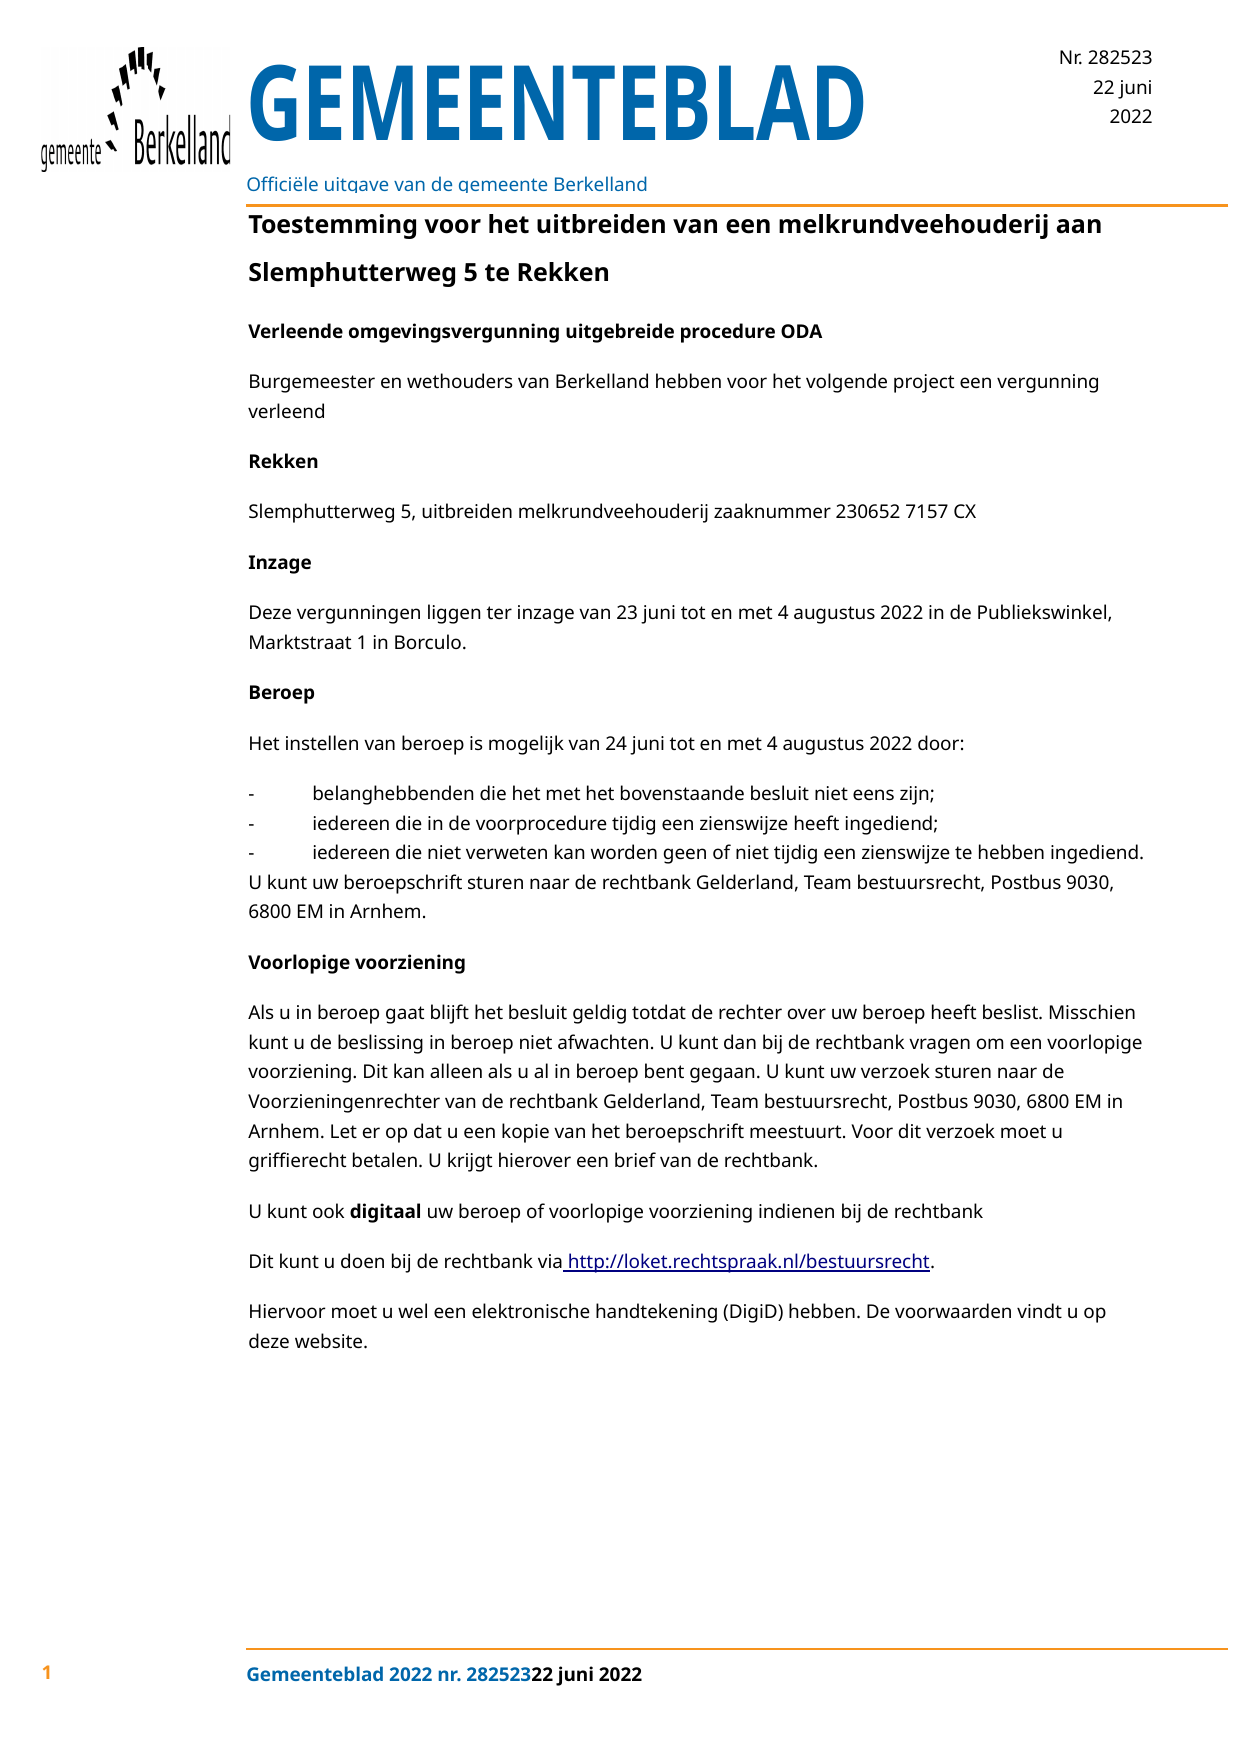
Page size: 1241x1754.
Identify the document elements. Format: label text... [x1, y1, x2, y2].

text Inzage [248, 549, 1152, 575]
text Als u in beroep gaat blijft het besluit geldig totdat de rechter over uw beroep heeft beslist. Misschien kunt u de beslissing in beroep niet afwachten. U kunt dan bij de rechtbank vragen om een voorlopige voorziening. Dit kan alleen als u al in beroep bent gegaan. U kunt uw verzoek sturen naar de Voorzieningenrechter van de rechtbank Gelderland, Team bestuursrecht, Postbus 9030, 6800 EM in Arnhem. Let er op dat u een kopie van het beroepschrift meestuurt. Voor dit verzoek moet u griffierecht betalen. U krijgt hierover een brief van de rechtbank. [248, 999, 1152, 1173]
text Deze vergunningen liggen ter inzage van 23 juni tot en met 4 augustus 2022 in de Publiekswinkel, Marktstraat 1 in Borculo. [248, 599, 1152, 655]
text Rekken [248, 448, 1152, 474]
text Beroep [248, 679, 1152, 705]
text Verleende omgevingsvergunning uitgebreide procedure ODA [248, 318, 1152, 344]
picture [41, 47, 231, 172]
list iedereen die niet verweten kan worden geen of niet tijdig een zienswijze te hebben ingediend. [248, 839, 1152, 865]
text Dit kunt u doen bij de rechtbank via http://loket.rechtspraak.nl/bestuursrecht. [248, 1248, 1152, 1274]
list belanghebbenden die het met het bovenstaande besluit niet eens zijn; [248, 780, 1152, 806]
list iedereen die in de voorprocedure tijdig een zienswijze heeft ingediend; [248, 810, 1152, 836]
text U kunt ook digitaal uw beroep of voorlopige voorziening indienen bij de rechtbank [248, 1198, 1152, 1224]
text Toestemming voor het uitbreiden van een melkrundveehouderij aan Slemphutterweg 5 te Rekken [248, 207, 1152, 288]
text U kunt uw beroepschrift sturen naar de rechtbank Gelderland, Team bestuursrecht, Postbus 9030, 6800 EM in Arnhem. [248, 869, 1152, 924]
text Voorlopige voorziening [248, 949, 1152, 975]
text Burgemeester en wethouders van Berkelland hebben voor het volgende project een vergunning verleend [248, 368, 1152, 424]
text Hiervoor moet u wel een elektronische handtekening (DigiD) hebben. De voorwaarden vindt u op deze website. [248, 1299, 1152, 1354]
text Het instellen van beroep is mogelijk van 24 juni tot en met 4 augustus 2022 door: [248, 730, 1152, 756]
text Slemphutterweg 5, uitbreiden melkrundveehouderij zaaknummer 230652 7157 CX [248, 499, 1152, 524]
